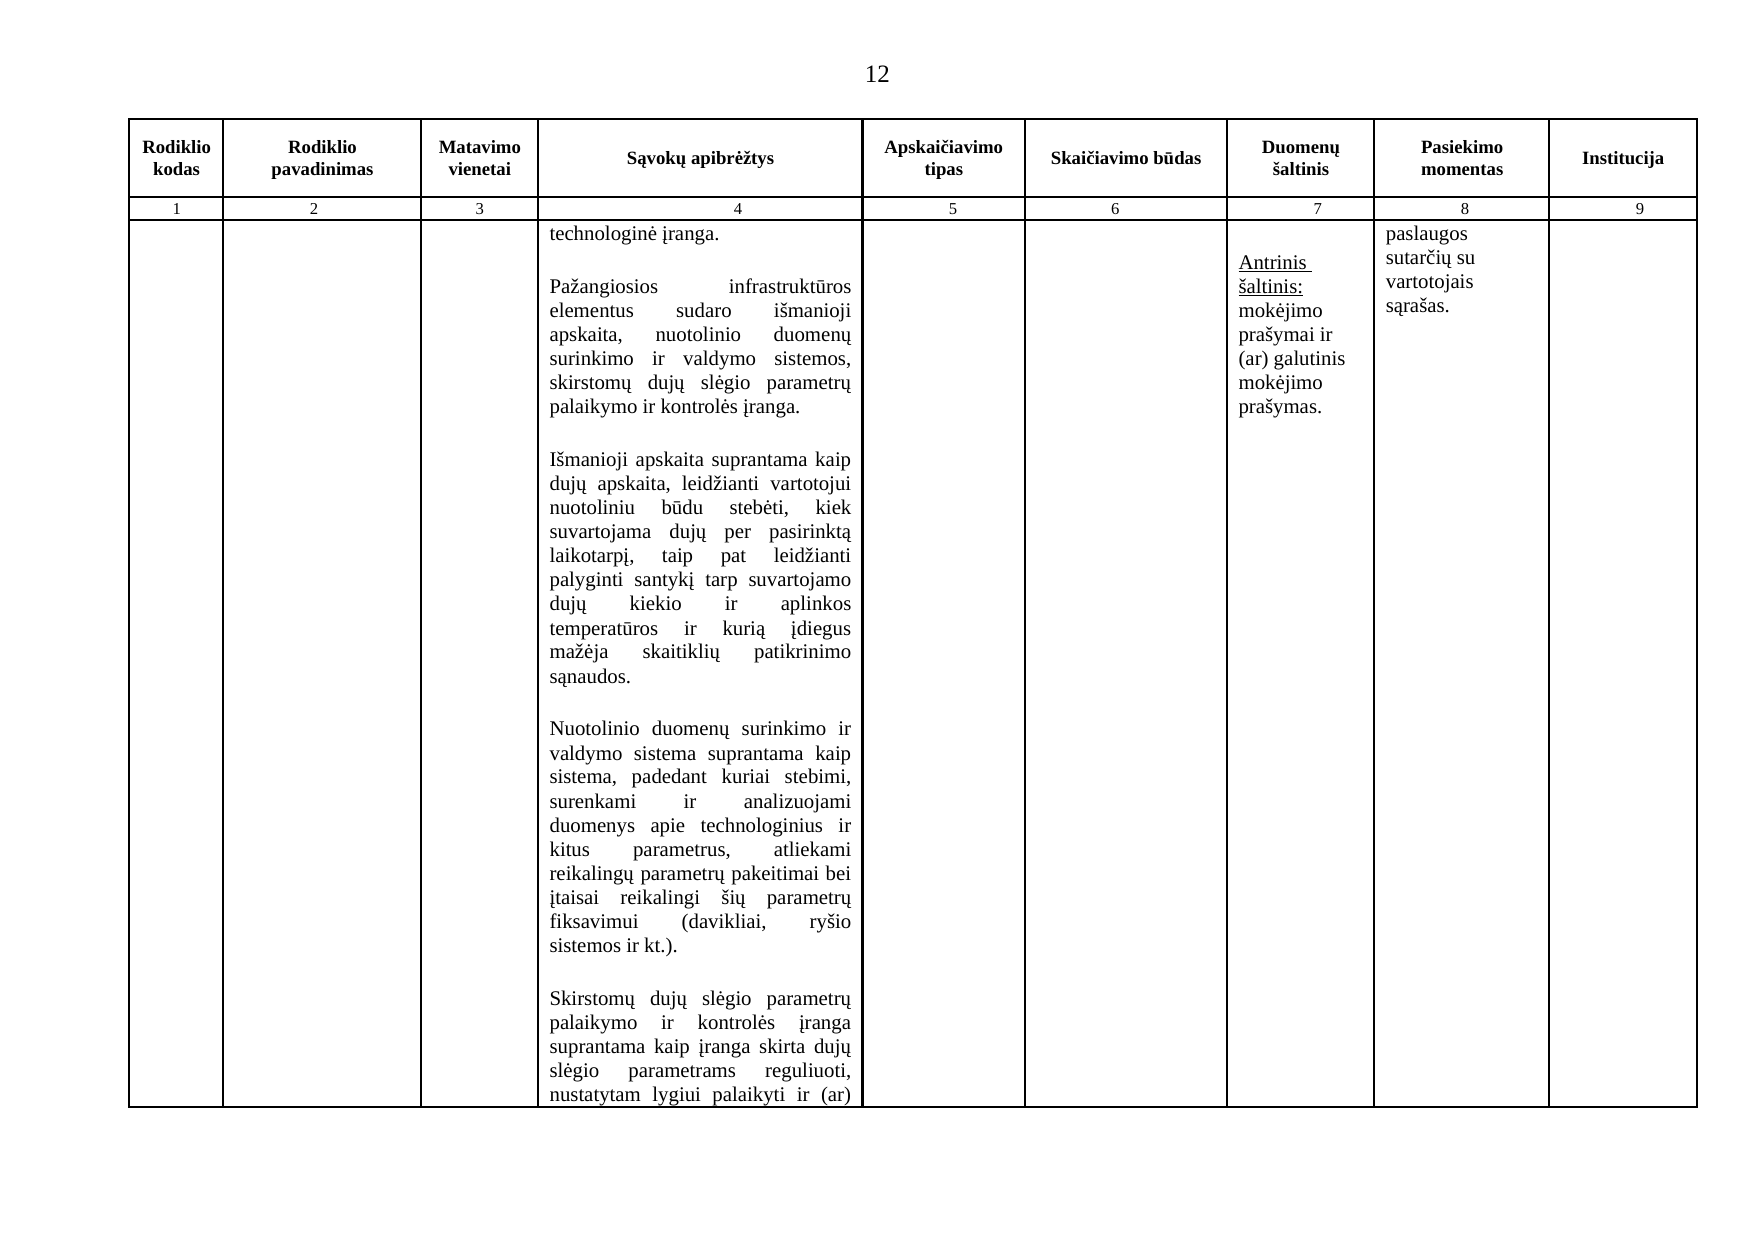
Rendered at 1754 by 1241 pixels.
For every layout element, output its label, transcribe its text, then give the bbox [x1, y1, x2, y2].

table_cell Antrinis šaltinis: mokėjimo prašymai ir (ar) galutinis mokėjimo prašymas. [1228, 221, 1373, 1106]
table_header Rodiklio kodas [130, 120, 222, 196]
table_cell 9 [1550, 198, 1696, 219]
table_header Skaičiavimo būdas [1026, 120, 1226, 196]
table_cell [422, 221, 537, 1106]
table_cell 5 [864, 198, 1024, 219]
table_cell 7 [1228, 198, 1373, 219]
table_cell [1550, 221, 1696, 1106]
table_cell [224, 221, 420, 1106]
table_header Apskaičiavimo tipas [864, 120, 1024, 196]
table_cell [864, 221, 1024, 1106]
table_cell 8 [1375, 198, 1548, 219]
table_header Pasiekimo momentas [1375, 120, 1548, 196]
table_cell 2 [224, 198, 420, 219]
table_header Matavimo vienetai [422, 120, 537, 196]
table_cell 3 [422, 198, 537, 219]
table_cell technologinė įranga. Pažangiosios infrastruktūros elementus sudaro išmanioji apskaita, nuotolinio duomenų surinkimo ir valdymo sistemos, skirstomų dujų slėgio parametrų palaikymo ir kontrolės įranga. Išmanioji apskaita suprantama kaip dujų apskaita, leidžianti vartotojui nuotoliniu būdu stebėti, kiek suvartojama dujų per pasirinktą laikotarpį, taip pat leidžianti palyginti santykį tarp suvartojamo dujų kiekio ir aplinkos temperatūros ir kurią įdiegus mažėja skaitiklių patikrinimo sąnaudos. Nuotolinio duomenų surinkimo ir valdymo sistema suprantama kaip sistema, padedant kuriai stebimi, surenkami ir analizuojami duomenys apie technologinius ir kitus parametrus, atliekami reikalingų parametrų pakeitimai bei įtaisai reikalingi šių parametrų fiksavimui (davikliai, ryšio sistemos ir kt.). Skirstomų dujų slėgio parametrų palaikymo ir kontrolės įranga suprantama kaip įranga skirta dujų slėgio parametrams reguliuoti, nustatytam lygiui palaikyti ir (ar) [539, 221, 861, 1106]
table_cell [130, 221, 222, 1106]
table_cell [1026, 221, 1226, 1106]
table_header Rodiklio pavadinimas [224, 120, 420, 196]
table_cell paslaugos sutarčių su vartotojais sąrašas. [1375, 221, 1548, 1106]
table_cell 1 [130, 198, 222, 219]
table_cell 6 [1026, 198, 1226, 219]
table_header Institucija [1550, 120, 1696, 196]
table_header Sąvokų apibrėžtys [539, 120, 861, 196]
table_cell 4 [539, 198, 861, 219]
table_header Duomenų šaltinis [1228, 120, 1373, 196]
